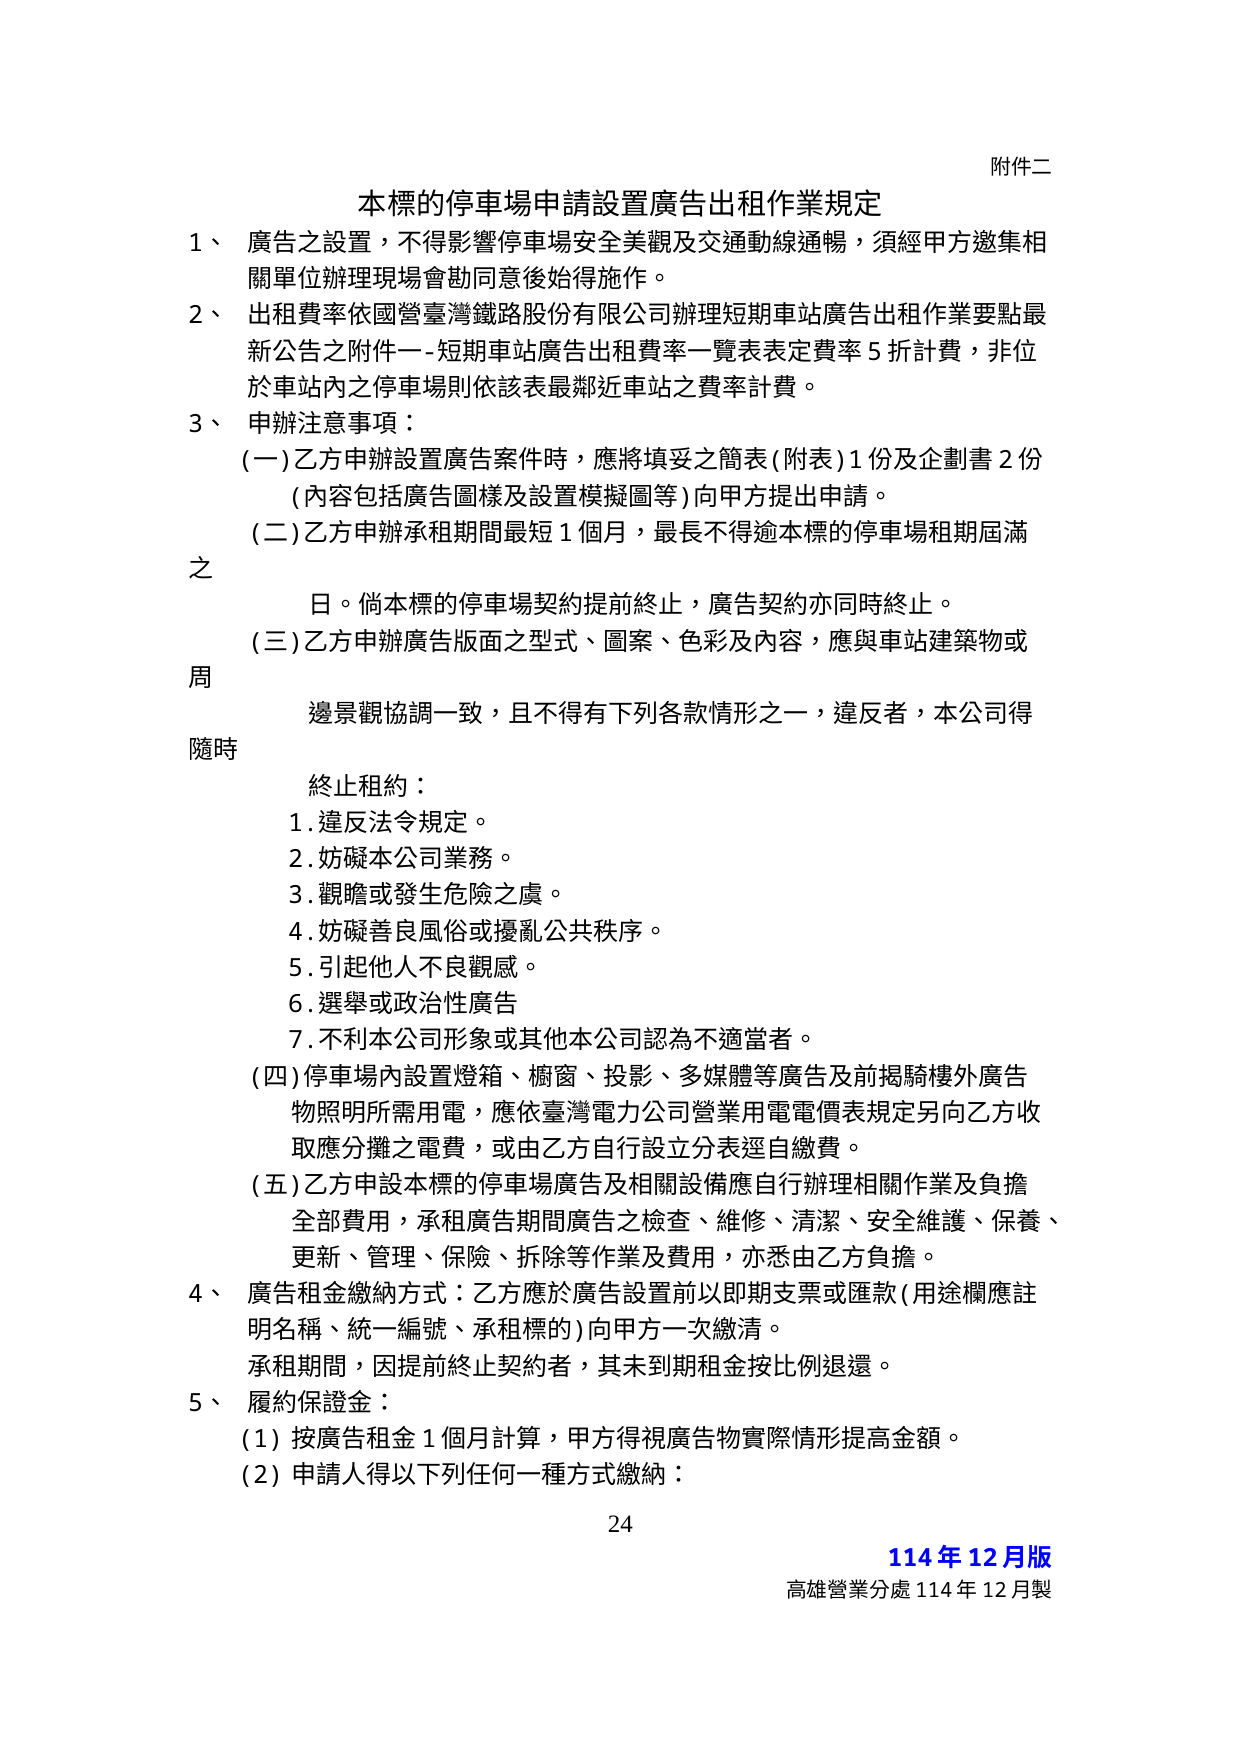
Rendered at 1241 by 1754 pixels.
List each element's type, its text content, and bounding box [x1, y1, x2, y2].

list 申辦注意事項： [188, 404, 1052, 440]
list 廣告之設置，不得影響停車場安全美觀及交通動線通暢，須經甲方邀集相關單位辦理現場會勘同意後始得施作。 [188, 222, 1052, 295]
text 6.選舉或政治性廣告 [288, 984, 1052, 1020]
list 申請人得以下列任何一種方式繳納： [238, 1455, 1052, 1491]
text 1.違反法令規定。 [288, 802, 1052, 839]
text (二)乙方申辦承租期間最短1個月，最長不得逾本標的停車場租期屆滿之 [188, 512, 1052, 585]
list 履約保證金： [188, 1382, 1052, 1419]
text 4.妨礙善良風俗或擾亂公共秩序。 [288, 911, 1052, 947]
text 承租期間，因提前終止契約者，其未到期租金按比例退還。 [247, 1346, 1052, 1382]
text 本標的停車場申請設置廣告出租作業規定 [188, 180, 1052, 222]
text 3.觀瞻或發生危險之虞。 [288, 875, 1052, 911]
text (一)乙方申辦設置廣告案件時，應將填妥之簡表(附表)1份及企劃書2份 [238, 440, 1052, 476]
text 7.不利本公司形象或其他本公司認為不適當者。 [288, 1020, 1052, 1056]
list 廣告租金繳納方式：乙方應於廣告設置前以即期支票或匯款(用途欄應註明名稱、統一編號、承租標的)向甲方一次繳清。 [188, 1274, 1052, 1346]
text 日。倘本標的停車場契約提前終止，廣告契約亦同時終止。 [188, 585, 1052, 621]
text (內容包括廣告圖樣及設置模擬圖等)向甲方提出申請。 [288, 476, 1052, 512]
list 按廣告租金1個月計算，甲方得視廣告物實際情形提高金額。 [238, 1419, 1052, 1455]
text 邊景觀協調一致，且不得有下列各款情形之一，違反者，本公司得隨時 [188, 694, 1052, 766]
text (四)停車場內設置燈箱、櫥窗、投影、多媒體等廣告及前揭騎樓外廣告物照明所需用電，應依臺灣電力公司營業用電電價表規定另向乙方收取應分攤之電費，或由乙方自行設立分表逕自繳費。 [188, 1056, 1052, 1165]
text 2.妨礙本公司業務。 [288, 839, 1052, 875]
text 附件二 [188, 150, 1052, 180]
text (三)乙方申辦廣告版面之型式、圖案、色彩及內容，應與車站建築物或周 [188, 621, 1052, 694]
text (五)乙方申設本標的停車場廣告及相關設備應自行辦理相關作業及負擔全部費用，承租廣告期間廣告之檢查、維修、清潔、安全維護、保養、更新、管理、保險、拆除等作業及費用，亦悉由乙方負擔。 [188, 1165, 1052, 1274]
text 5.引起他人不良觀感。 [288, 947, 1052, 984]
list 出租費率依國營臺灣鐵路股份有限公司辦理短期車站廣告出租作業要點最新公告之附件一-短期車站廣告出租費率一覽表表定費率5折計費，非位於車站內之停車場則依該表最鄰近車站之費率計費。 [188, 295, 1052, 404]
text 終止租約： [188, 766, 1052, 802]
